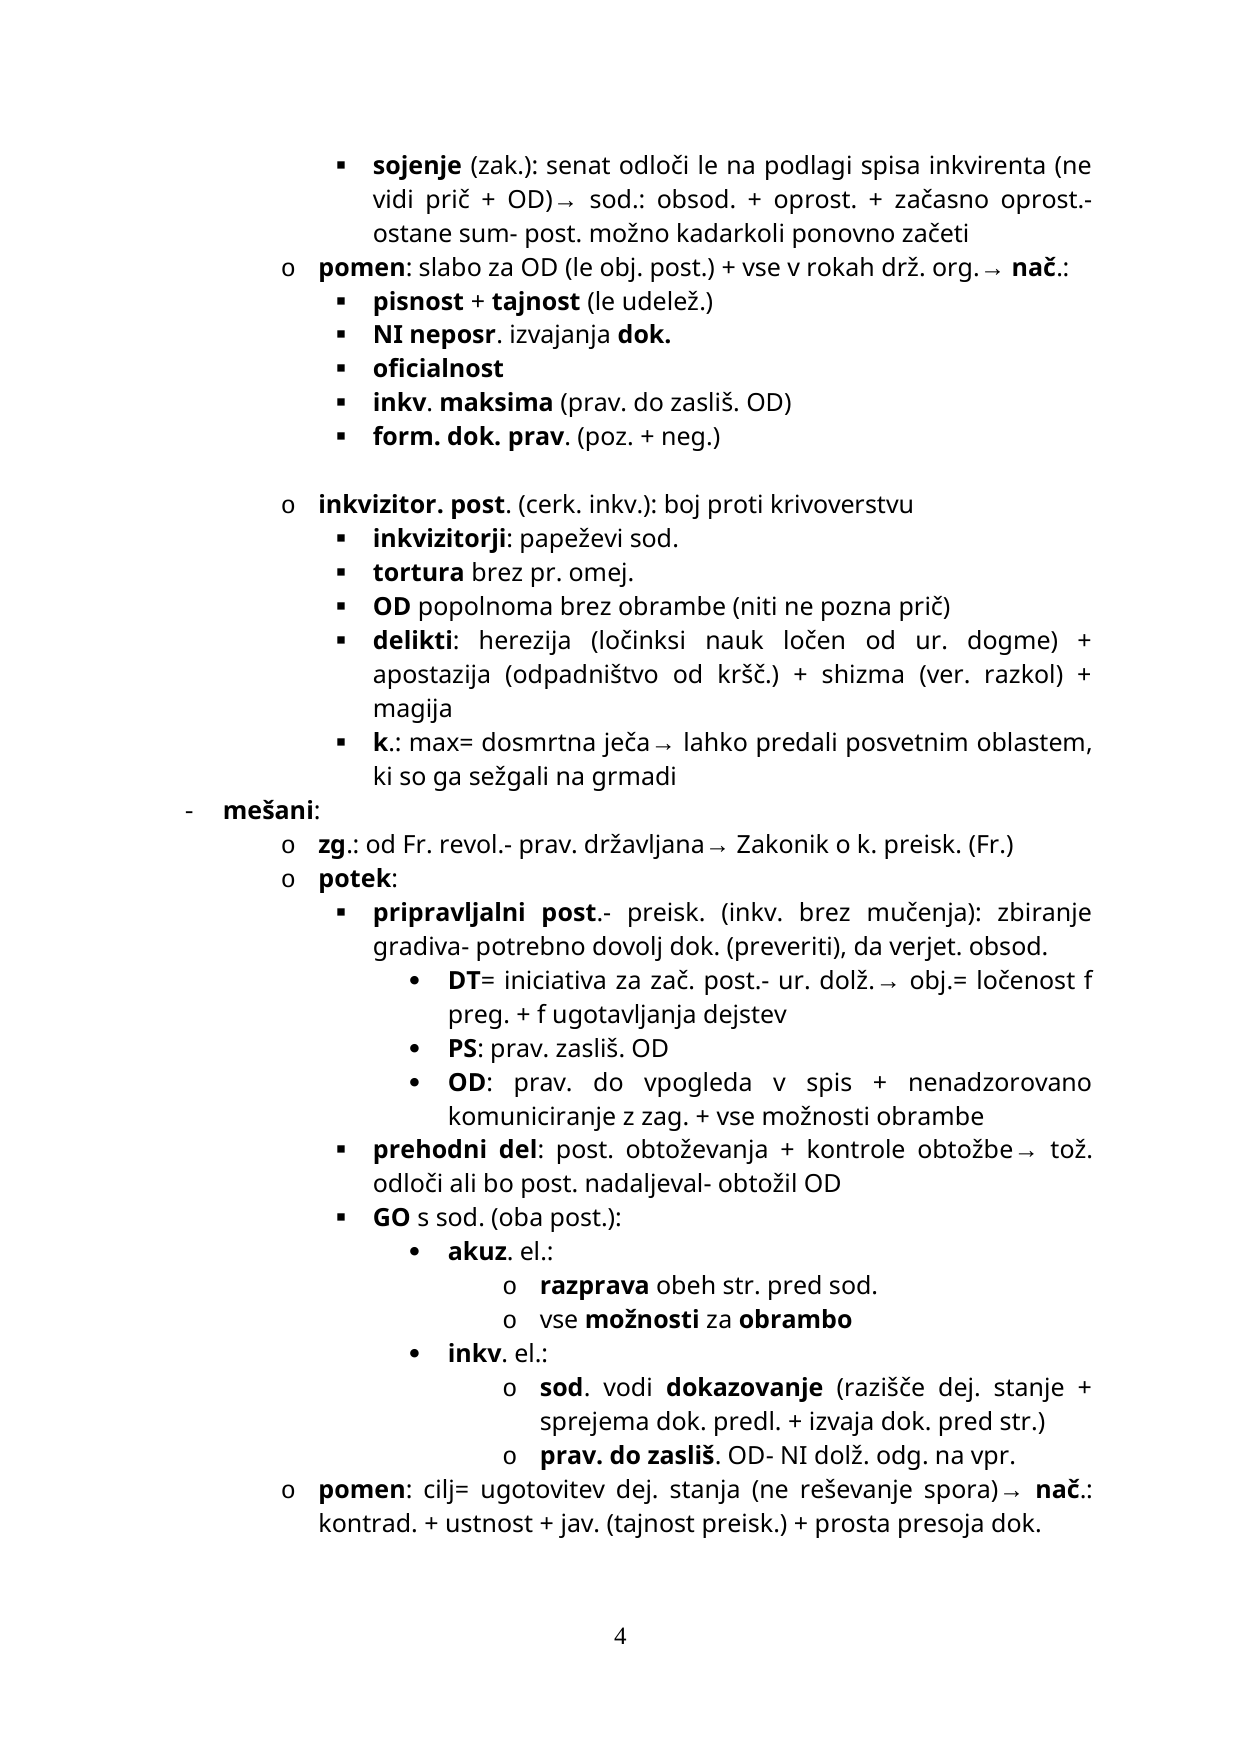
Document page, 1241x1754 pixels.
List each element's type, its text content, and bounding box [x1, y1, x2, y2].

list inkv. el.: [410, 1336, 1093, 1370]
list pisnost + tajnost (le udelež.) [335, 283, 1093, 317]
list oficialnost [335, 351, 1093, 385]
list inkvizitorji: papeževi sod. [335, 521, 1093, 555]
list form. dok. prav. (poz. + neg.) [335, 419, 1093, 453]
list potek: [281, 861, 1093, 895]
list k.: max= dosmrtna ječa→ lahko predali posvetnim oblastem, ki so ga sežgali na grmadi [335, 725, 1093, 793]
list OD: prav. do vpogleda v spis + nenadzorovano komuniciranje z zag. + vse možnosti obrambe [410, 1064, 1093, 1132]
list pripravljalni post.- preisk. (inkv. brez mučenja): zbiranje gradiva- potrebno dovolj dok. (preveriti), da verjet. obsod. [335, 895, 1093, 963]
list delikti: herezija (ločinksi nauk ločen od ur. dogme) + apostazija (odpadništvo od kršč.) + shizma (ver. razkol) + magija [335, 623, 1093, 725]
list pomen: cilj= ugotovitev dej. stanja (ne reševanje spora)→ nač.: kontrad. + ustnost + jav. (tajnost preisk.) + prosta presoja dok. [281, 1472, 1093, 1540]
list GO s sod. (oba post.): [335, 1200, 1093, 1234]
list prav. do zasliš. OD- NI dolž. odg. na vpr. [502, 1438, 1093, 1472]
list razprava obeh str. pred sod. [502, 1268, 1093, 1302]
list pomen: slabo za OD (le obj. post.) + vse v rokah drž. org.→ nač.: [281, 249, 1093, 283]
list sod. vodi dokazovanje (razišče dej. stanje + sprejema dok. predl. + izvaja dok. pred str.) [502, 1370, 1093, 1438]
list mešani: [185, 793, 1093, 827]
list sojenje (zak.): senat odloči le na podlagi spisa inkvirenta (ne vidi prič + OD)→ sod.: obsod. + oprost. + začasno oprost.- ostane sum- post. možno kadarkoli ponovno začeti [335, 148, 1093, 249]
list akuz. el.: [410, 1234, 1093, 1268]
list NI neposr. izvajanja dok. [335, 317, 1093, 351]
list tortura brez pr. omej. [335, 555, 1093, 589]
list inkv. maksima (prav. do zasliš. OD) [335, 385, 1093, 419]
list OD popolnoma brez obrambe (niti ne pozna prič) [335, 589, 1093, 623]
list zg.: od Fr. revol.- prav. državljana→ Zakonik o k. preisk. (Fr.) [281, 827, 1093, 861]
list inkvizitor. post. (cerk. inkv.): boj proti krivoverstvu [281, 487, 1093, 521]
list PS: prav. zasliš. OD [410, 1031, 1093, 1064]
list vse možnosti za obrambo [502, 1302, 1093, 1336]
list DT= iniciativa za zač. post.- ur. dolž.→ obj.= ločenost f preg. + f ugotavljanja dejstev [410, 963, 1093, 1031]
list prehodni del: post. obtoževanja + kontrole obtožbe→ tož. odloči ali bo post. nadaljeval- obtožil OD [335, 1132, 1093, 1200]
